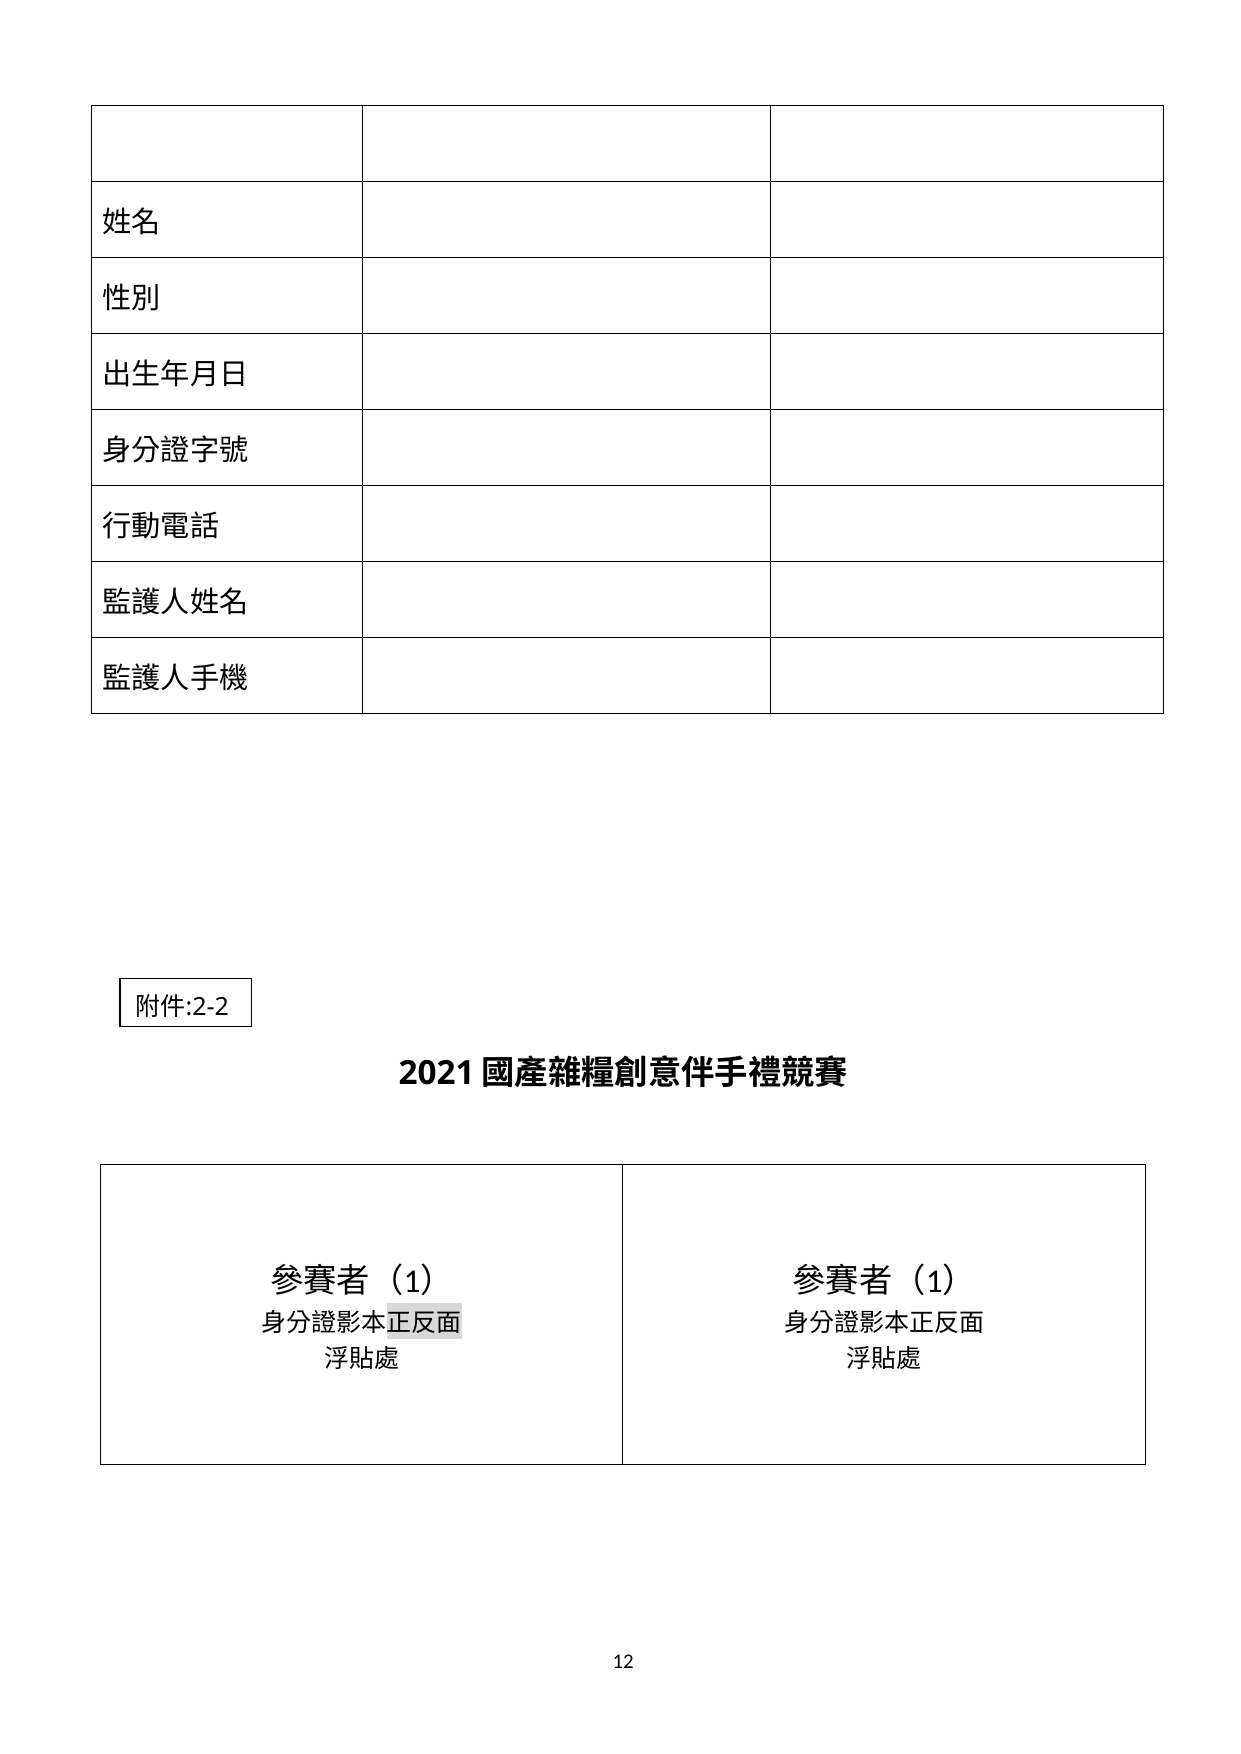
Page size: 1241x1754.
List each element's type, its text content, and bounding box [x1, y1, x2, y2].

table_cell [771, 410, 1163, 485]
table_cell [363, 334, 770, 409]
table_cell [363, 638, 770, 713]
table_cell 身分證字號 [92, 410, 362, 485]
table_cell [363, 182, 770, 257]
table_cell [771, 106, 1163, 181]
table_cell 性別 [92, 258, 362, 333]
table_cell [771, 486, 1163, 561]
table_cell [92, 106, 362, 181]
table_cell 姓名 [92, 182, 362, 257]
table_header 參賽者（1） 身分證影本正反面 浮貼處 [101, 1165, 622, 1464]
table_cell 行動電話 [92, 486, 362, 561]
table_cell [771, 562, 1163, 637]
text 2021國產雜糧創意伴手禮競賽 [136, 1033, 1110, 1108]
table_header 參賽者（1） 身分證影本正反面 浮貼處 [623, 1165, 1145, 1464]
table_cell [363, 562, 770, 637]
table_cell [771, 334, 1163, 409]
table_cell 監護人姓名 [92, 562, 362, 637]
table_cell 出生年月日 [92, 334, 362, 409]
text 附件:2-2 [135, 987, 236, 1018]
table_cell [363, 410, 770, 485]
table_cell [363, 486, 770, 561]
table_cell [771, 182, 1163, 257]
table_cell [771, 258, 1163, 333]
table_cell 監護人手機 [92, 638, 362, 713]
table_cell [363, 106, 770, 181]
table_cell [771, 638, 1163, 713]
table_cell [363, 258, 770, 333]
